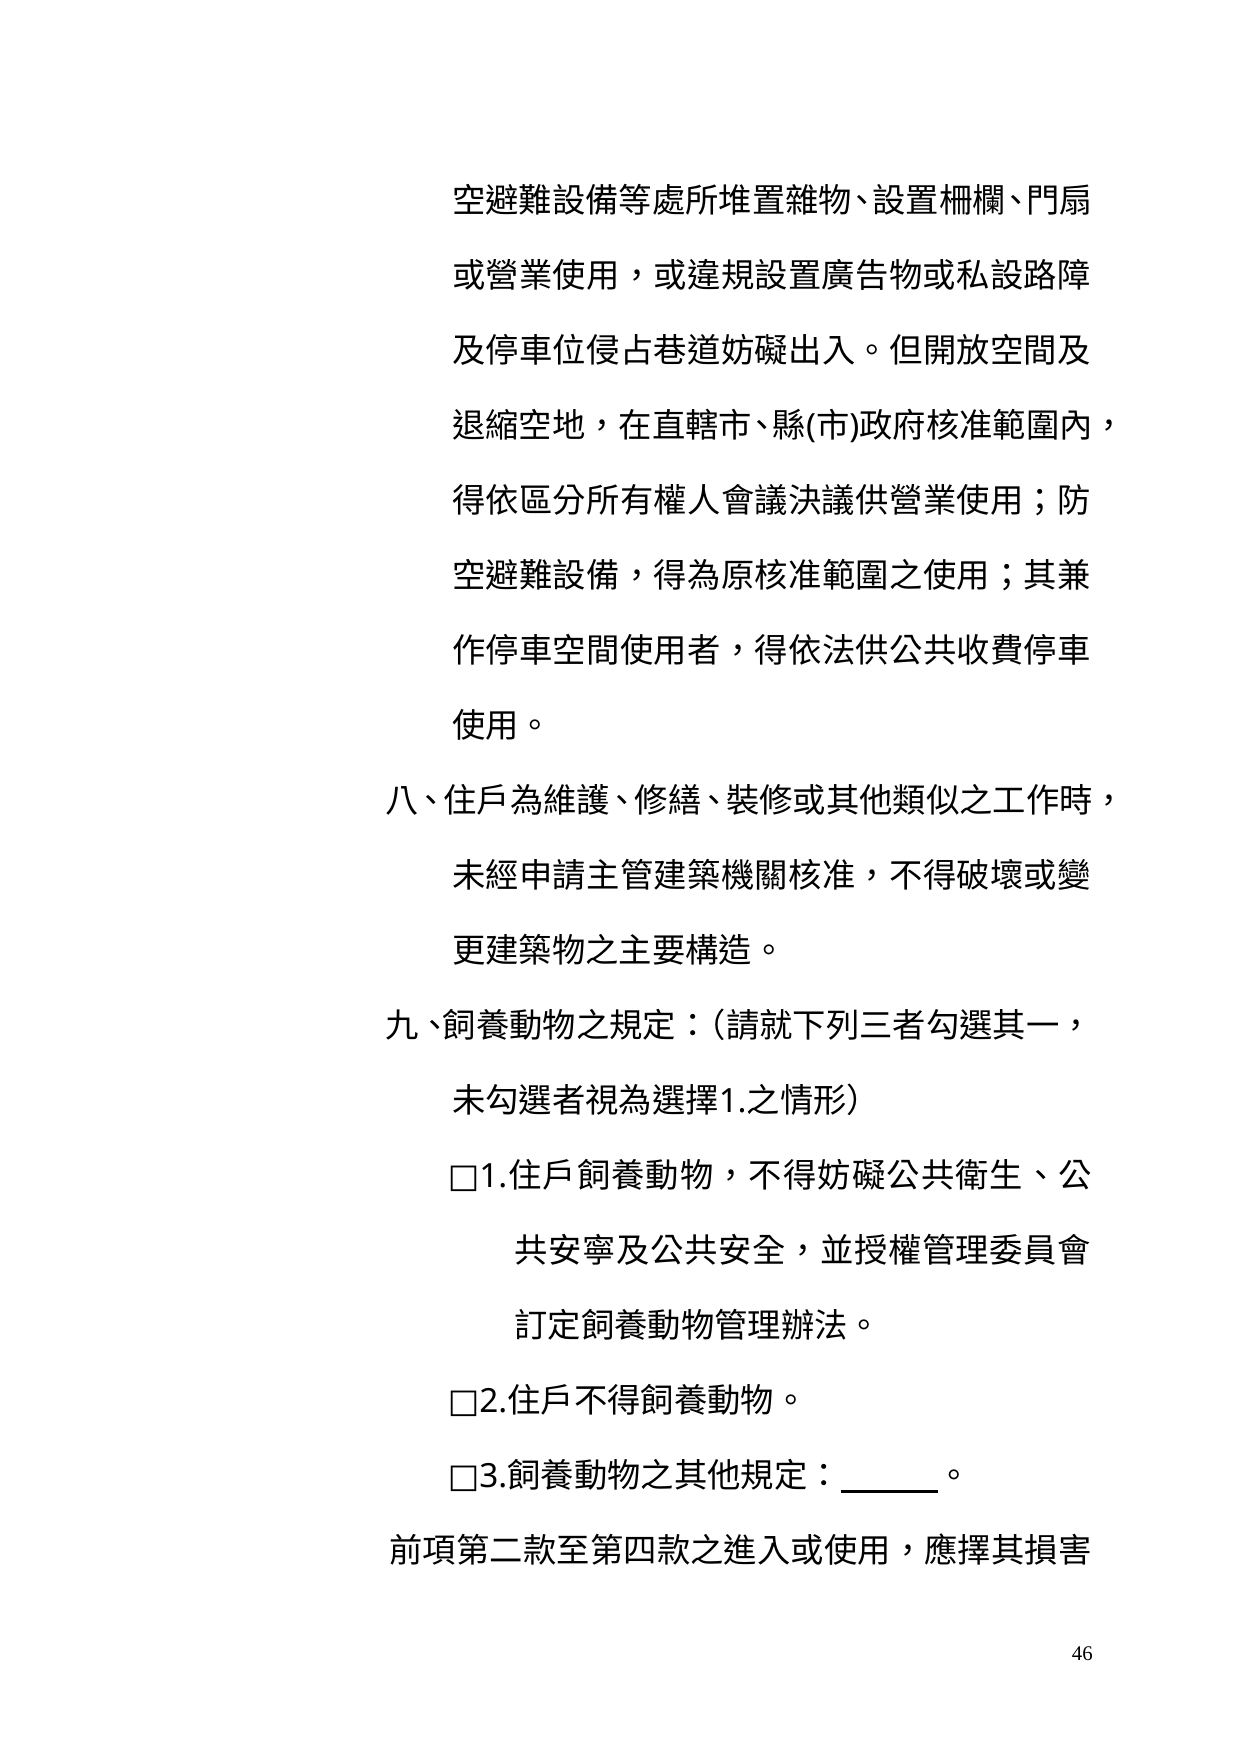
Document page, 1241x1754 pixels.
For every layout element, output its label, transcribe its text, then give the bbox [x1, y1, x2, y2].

text 八、住戶為維護、修繕、裝修或其他類似之工作時，未經申請主管建築機關核准，不得破壞或變更建築物之主要構造。 [385, 761, 1092, 986]
text □2.住戶不得飼養動物。 [448, 1361, 1092, 1436]
text □1.住戶飼養動物，不得妨礙公共衛生、公共安寧及公共安全，並授權管理委員會訂定飼養動物管理辦法。 [448, 1136, 1092, 1361]
text □3.飼養動物之其他規定： 。 [448, 1436, 1092, 1511]
text 九、飼養動物之規定：（請就下列三者勾選其一，未勾選者視為選擇1.之情形） [385, 986, 1092, 1136]
text 七、住戶不得於私設通路、防火間隔、防火巷弄、開放空間、退縮空地、樓梯間、共同走廊、防空避難設備等處所堆置雜物、設置柵欄、門扇或營業使用，或違規設置廣告物或私設路障及停車位侵占巷道妨礙出入。但開放空間及退縮空地，在直轄市、縣(市)政府核准範圍內，得依區分所有權人會議決議供營業使用；防空避難設備，得為原核准範圍之使用；其兼作停車空間使用者，得依法供公共收費停車使用。 [385, 161, 1092, 761]
text 前項第二款至第四款之進入或使用，應擇其損害 [323, 1511, 1092, 1586]
